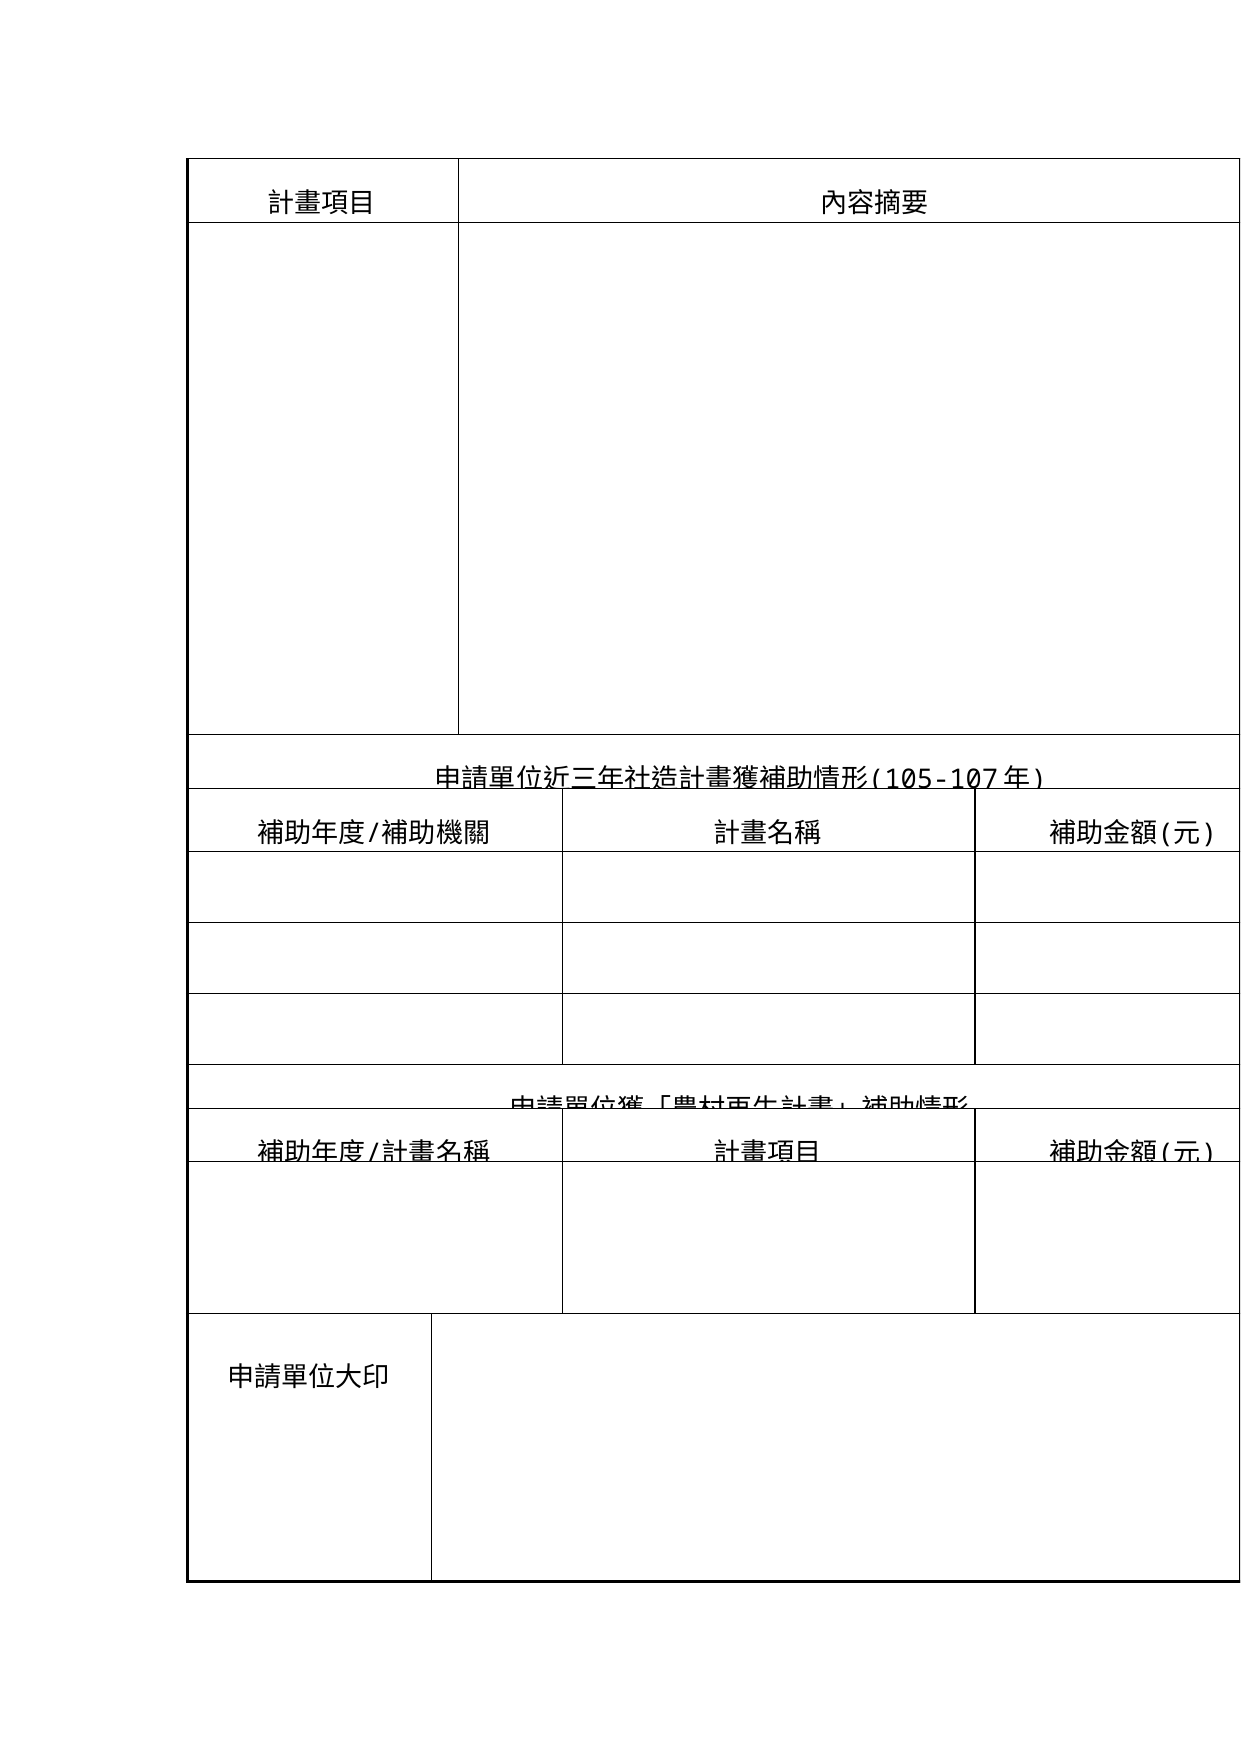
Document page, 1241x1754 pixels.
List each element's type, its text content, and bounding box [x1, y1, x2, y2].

table_cell [432, 1314, 1239, 1580]
table_cell 申請單位獲「農村再生計畫」補助情形 [189, 1065, 1239, 1108]
table_cell 計畫項目 [563, 1109, 974, 1161]
table_cell [976, 923, 1239, 993]
table_cell [189, 994, 562, 1063]
table_cell 計畫項目 [189, 159, 458, 222]
table_cell [976, 852, 1239, 922]
table_cell 補助金額(元) [976, 1109, 1239, 1161]
table_cell 申請單位大印 [189, 1314, 431, 1580]
table_cell [189, 852, 562, 922]
table_cell 申請單位近三年社造計畫獲補助情形(105-107年) [189, 735, 1239, 787]
table_cell [189, 923, 562, 993]
table_cell [563, 852, 974, 922]
table_cell [563, 1162, 974, 1313]
table_cell [976, 1162, 1239, 1313]
table_cell [976, 994, 1239, 1063]
table_cell 內容摘要 [459, 159, 1239, 222]
table_cell [563, 923, 974, 993]
table_cell 補助年度/補助機關 [189, 789, 562, 851]
table_cell [189, 223, 458, 734]
table_cell [459, 223, 1239, 734]
table_cell 補助金額(元) [976, 789, 1239, 851]
table_cell [563, 994, 974, 1063]
table_cell 計畫名稱 [563, 789, 974, 851]
table_cell [189, 1162, 562, 1313]
table_cell 補助年度/計畫名稱 [189, 1109, 562, 1161]
